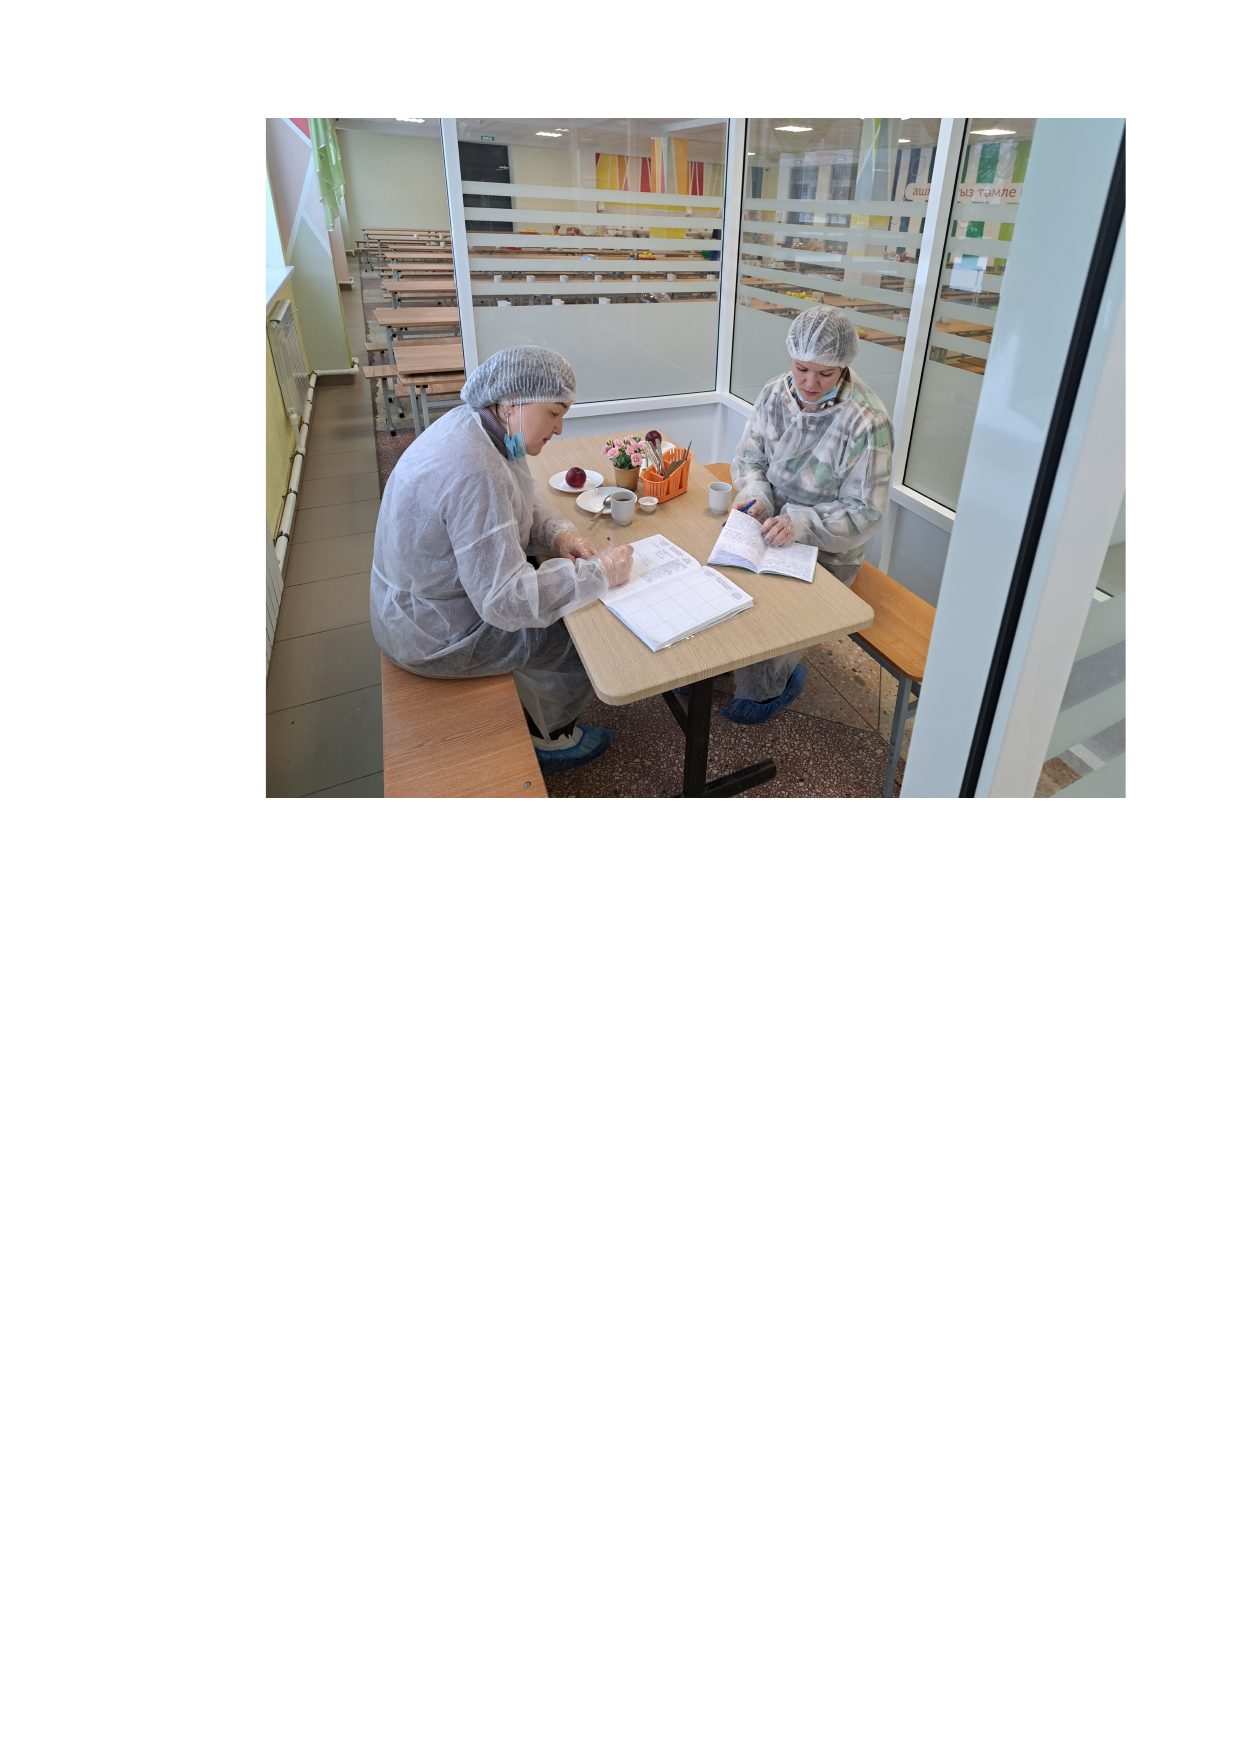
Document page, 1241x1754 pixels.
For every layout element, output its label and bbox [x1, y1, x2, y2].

picture [265, 118, 1126, 798]
